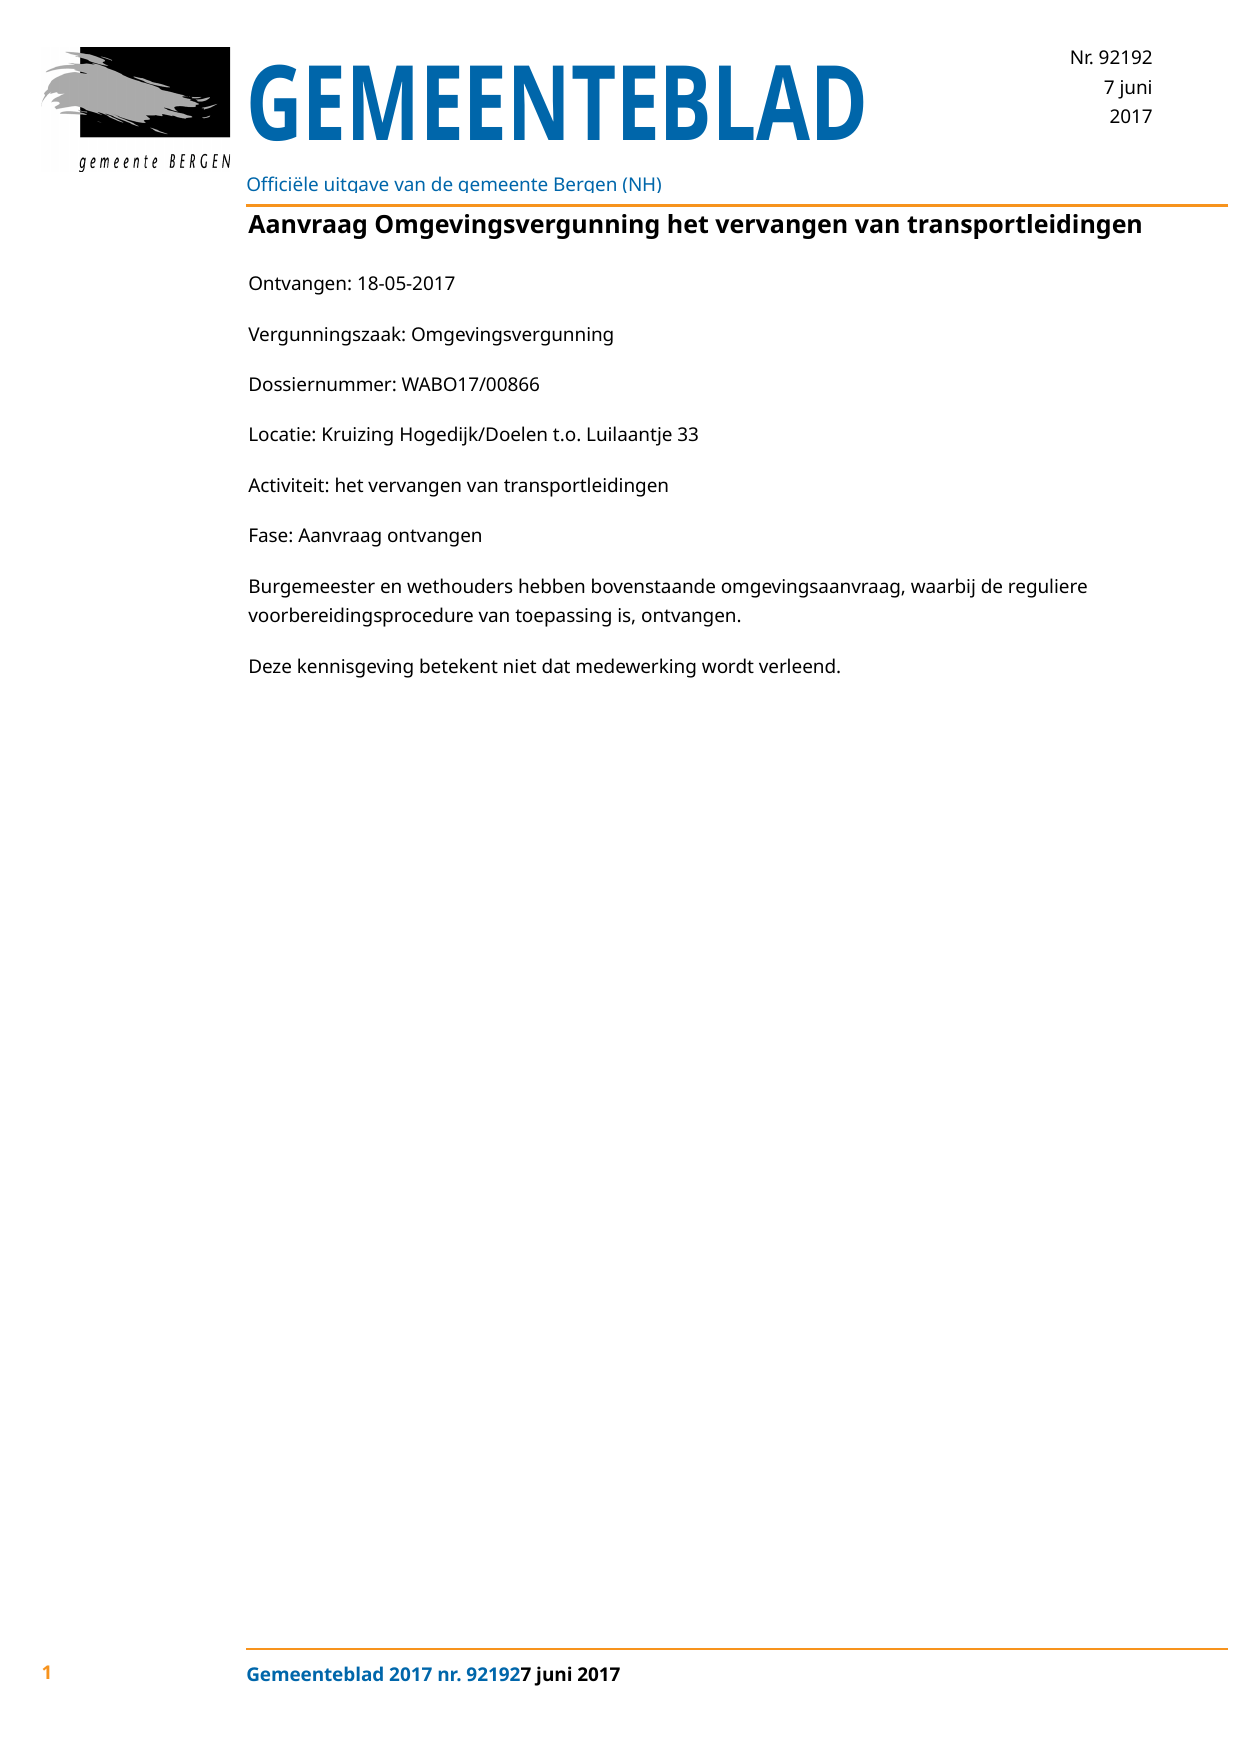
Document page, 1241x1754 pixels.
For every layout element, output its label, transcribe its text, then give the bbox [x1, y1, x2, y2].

text Burgemeester en wethouders hebben bovenstaande omgevingsaanvraag, waarbij de reguliere voorbereidingsprocedure van toepassing is, ontvangen. [248, 573, 1152, 628]
text Aanvraag Omgevingsvergunning het vervangen van transportleidingen [248, 207, 1152, 241]
picture [41, 47, 231, 172]
text Activiteit: het vervangen van transportleidingen [248, 472, 1152, 498]
text Locatie: Kruizing Hogedijk/Doelen t.o. Luilaantje 33 [248, 422, 1152, 447]
text Deze kennisgeving betekent niet dat medewerking wordt verleend. [248, 653, 1152, 678]
text Vergunningszaak: Omgevingsvergunning [248, 321, 1152, 346]
text Dossiernummer: WABO17/00866 [248, 371, 1152, 397]
text Ontvangen: 18-05-2017 [248, 270, 1152, 296]
text Fase: Aanvraag ontvangen [248, 522, 1152, 548]
